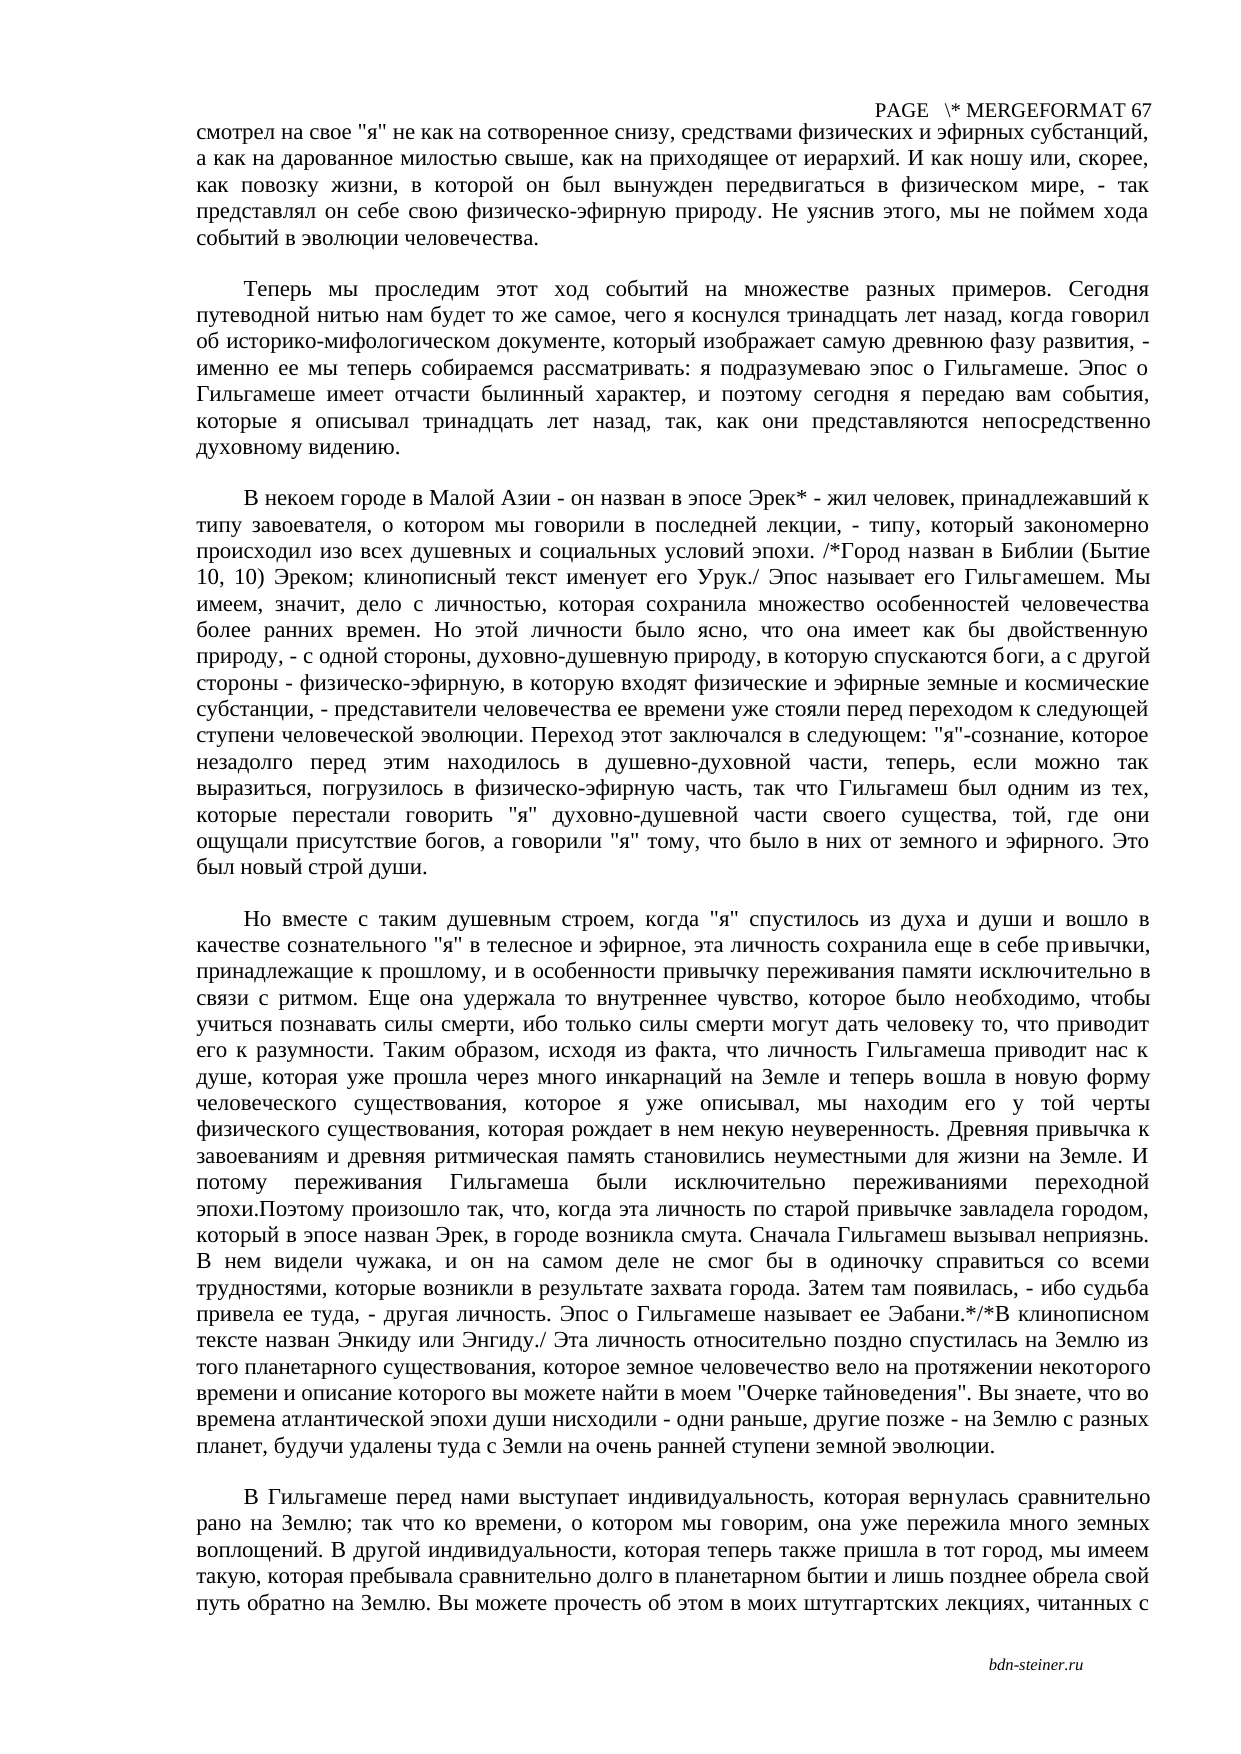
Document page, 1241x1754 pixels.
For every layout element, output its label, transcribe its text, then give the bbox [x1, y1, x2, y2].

text Но вместе с таким душевным строем, когда "я" спустилось из духа и души и вошло в качестве сознательного "я" в телесное и эфирное, эта личность сохранила еще в себе привычки, принадлежащие к прошлому, и в особенности привычку переживания памяти исключительно в связи с ритмом. Еще она удержала то внутреннее чувство, которое было необходимо, чтобы учиться познавать силы смерти, ибо только силы смерти могут дать человеку то, что приводит его к разумности. Таким образом, исходя из факта, что личность Гильгамеша приводит нас к душе, которая уже прошла через много инкарнаций на Земле и теперь вошла в новую форму человеческого существования, которое я уже описывал, мы находим его у той черты физического существования, которая рождает в нем некую неуверенность. Древняя привычка к завоеваниям и древняя ритмическая память становились неуместными для жизни на Земле. И потому переживания Гильгамеша были исключительно переживаниями переходной эпохи.Поэтому произошло так, что, когда эта личность по старой привычке завладела городом, который в эпосе назван Эрек, в городе возникла смута. Сначала Гильгамеш вызывал неприязнь. В нем видели чужака, и он на самом деле не смог бы в одиночку справиться со всеми трудностями, которые возникли в результате захвата города. Затем там появилась, - ибо судьба привела ее туда, - другая личность. Эпос о Гильгамеше называет ее Эабани.*/*В клинописном тексте назван Энкиду или Энгиду./ Эта личность относительно поздно спустилась на Землю из того планетарного существования, которое земное человечество вело на протяжении некоторого времени и описание которого вы можете найти в моем "Очерке тайноведения". Вы знаете, что во времена атлантической эпохи души нисходили - одни раньше, другие позже - на Землю с разных планет, будучи удалены туда с Земли на очень ранней ступени земной эволюции. [196, 905, 1151, 1458]
text смотрел на свое "я" не как на сотворенное снизу, средствами физических и эфирных субстанций, а как на дарованное милостью свыше, как на приходящее от иерархий. И как ношу или, скорее, как повозку жизни, в которой он был вынужден передвигаться в физическом мире, - так представлял он себе свою физическо-эфирную природу. Не уяснив этого, мы не поймем хода событий в эволюции человечества. [196, 118, 1151, 250]
text Теперь мы проследим этот ход событий на множестве разных примеров. Сегодня путеводной нитью нам будет то же самое, чего я коснулся тринадцать лет назад, когда говорил об историко-мифологическом документе, который изображает самую древнюю фазу развития, - именно ее мы теперь собираемся рассматривать: я подразумеваю эпос о Гильгамеше. Эпос о Гильгамеше имеет отчасти былинный характер, и поэтому сегодня я передаю вам события, которые я описывал тринадцать лет назад, так, как они представляются непосредственно духовному видению. [196, 275, 1151, 459]
text В некоем городе в Малой Азии - он назван в эпосе Эрек* - жил человек, принадлежавший к типу завоевателя, о котором мы говорили в последней лекции, - типу, который закономерно происходил изо всех душевных и социальных условий эпохи. /*Город назван в Библии (Бытие 10, 10) Эреком; клинописный текст именует его Урук./ Эпос называет его Гильгамешем. Мы имеем, значит, дело с личностью, которая сохранила множество особенностей человечества более ранних времен. Но этой личности было ясно, что она имеет как бы двойственную природу, - с одной стороны, духовно-душевную природу, в которую спускаются боги, а с другой стороны - физическо-эфирную, в которую входят физические и эфирные земные и космические субстанции, - представители человечества ее времени уже стояли перед переходом к следующей ступени человеческой эволюции. Переход этот заключался в следующем: "я"-сознание, которое незадолго перед этим находилось в душевно-духовной части, теперь, если можно так выразиться, погрузилось в физическо-эфирную часть, так что Гильгамеш был одним из тех, которые перестали говорить "я" духовно-душевной части своего существа, той, где они ощущали присутствие богов, а говорили "я" тому, что было в них от земного и эфирного. Это был новый строй души. [196, 484, 1151, 880]
text В Гильгамеше перед нами выступает индивидуальность, которая вернулась сравнительно рано на Землю; так что ко времени, о котором мы говорим, она уже пережила много земных воплощений. В другой индивидуальности, которая теперь также пришла в тот город, мы имеем такую, которая пребывала сравнительно долго в планетарном бытии и лишь позднее обрела свой путь обратно на Землю. Вы можете прочесть об этом в моих штутгартских лекциях, читанных с [196, 1483, 1151, 1615]
